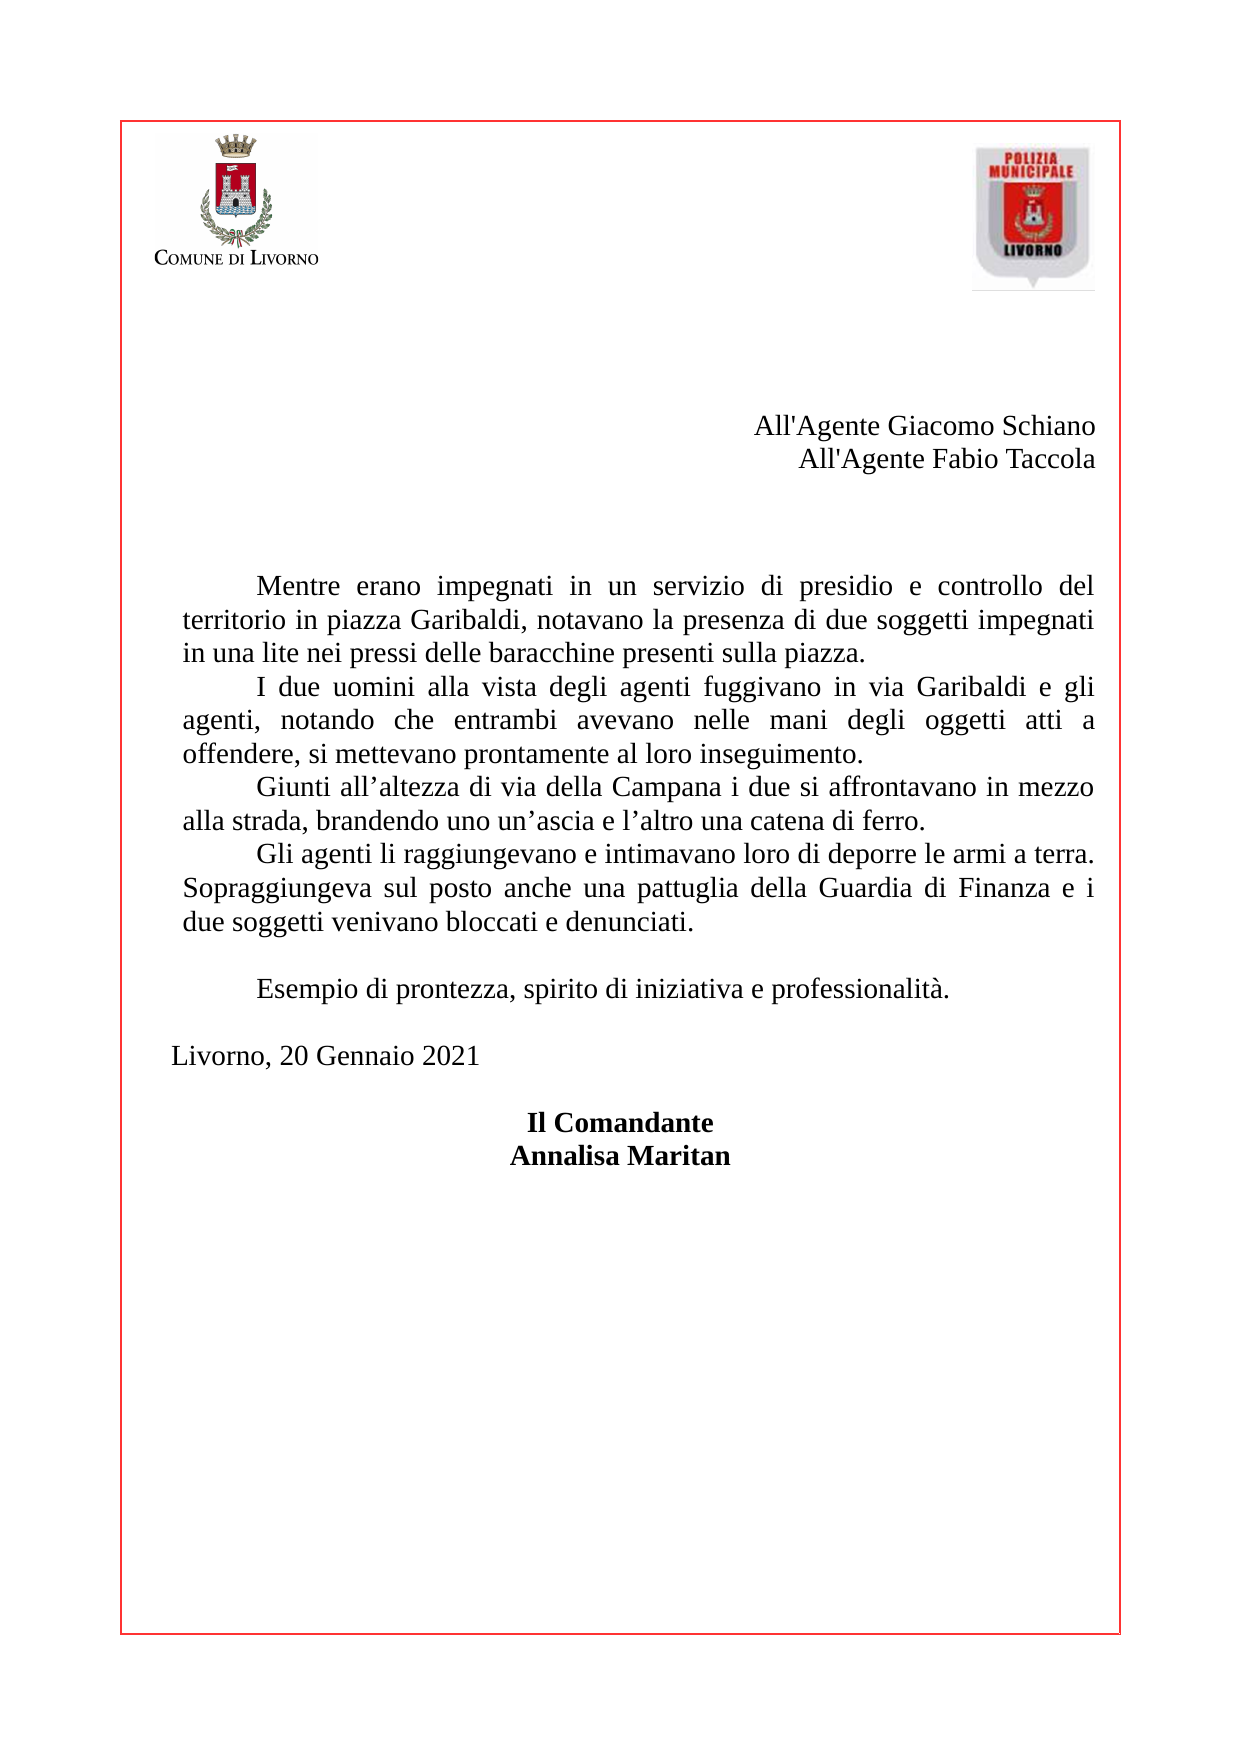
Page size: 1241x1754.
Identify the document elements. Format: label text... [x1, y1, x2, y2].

text Livorno, 20 Gennaio 2021 [171, 1038, 1094, 1071]
text All'Agente Giacomo Schiano [123, 408, 1096, 441]
text Annalisa Maritan [123, 1138, 1117, 1172]
text Giunti all’altezza di via della Campana i due si affrontavano in mezzo alla strada, brandendo uno un’ascia e l’altro una catena di ferro. [182, 769, 1096, 837]
text Gli agenti li raggiungevano e intimavano loro di deporre le armi a terra. Sopraggiungeva sul posto anche una pattuglia della Guardia di Finanza e i due soggetti venivano bloccati e denunciati. [182, 837, 1096, 937]
text Esempio di prontezza, spirito di iniziativa e professionalità. [182, 971, 1096, 1004]
text Il Comandante [123, 1105, 1117, 1138]
text Mentre erano impegnati in un servizio di presidio e controllo del territorio in piazza Garibaldi, notavano la presenza di due soggetti impegnati in una lite nei pressi delle baracchine presenti sulla piazza. [182, 568, 1096, 669]
picture [971, 142, 1095, 291]
text I due uomini alla vista degli agenti fuggivano in via Garibaldi e gli agenti, notando che entrambi avevano nelle mani degli oggetti atti a offendere, si mettevano prontamente al loro inseguimento. [182, 669, 1096, 769]
picture [154, 133, 319, 266]
text All'Agente Fabio Taccola [123, 441, 1096, 475]
